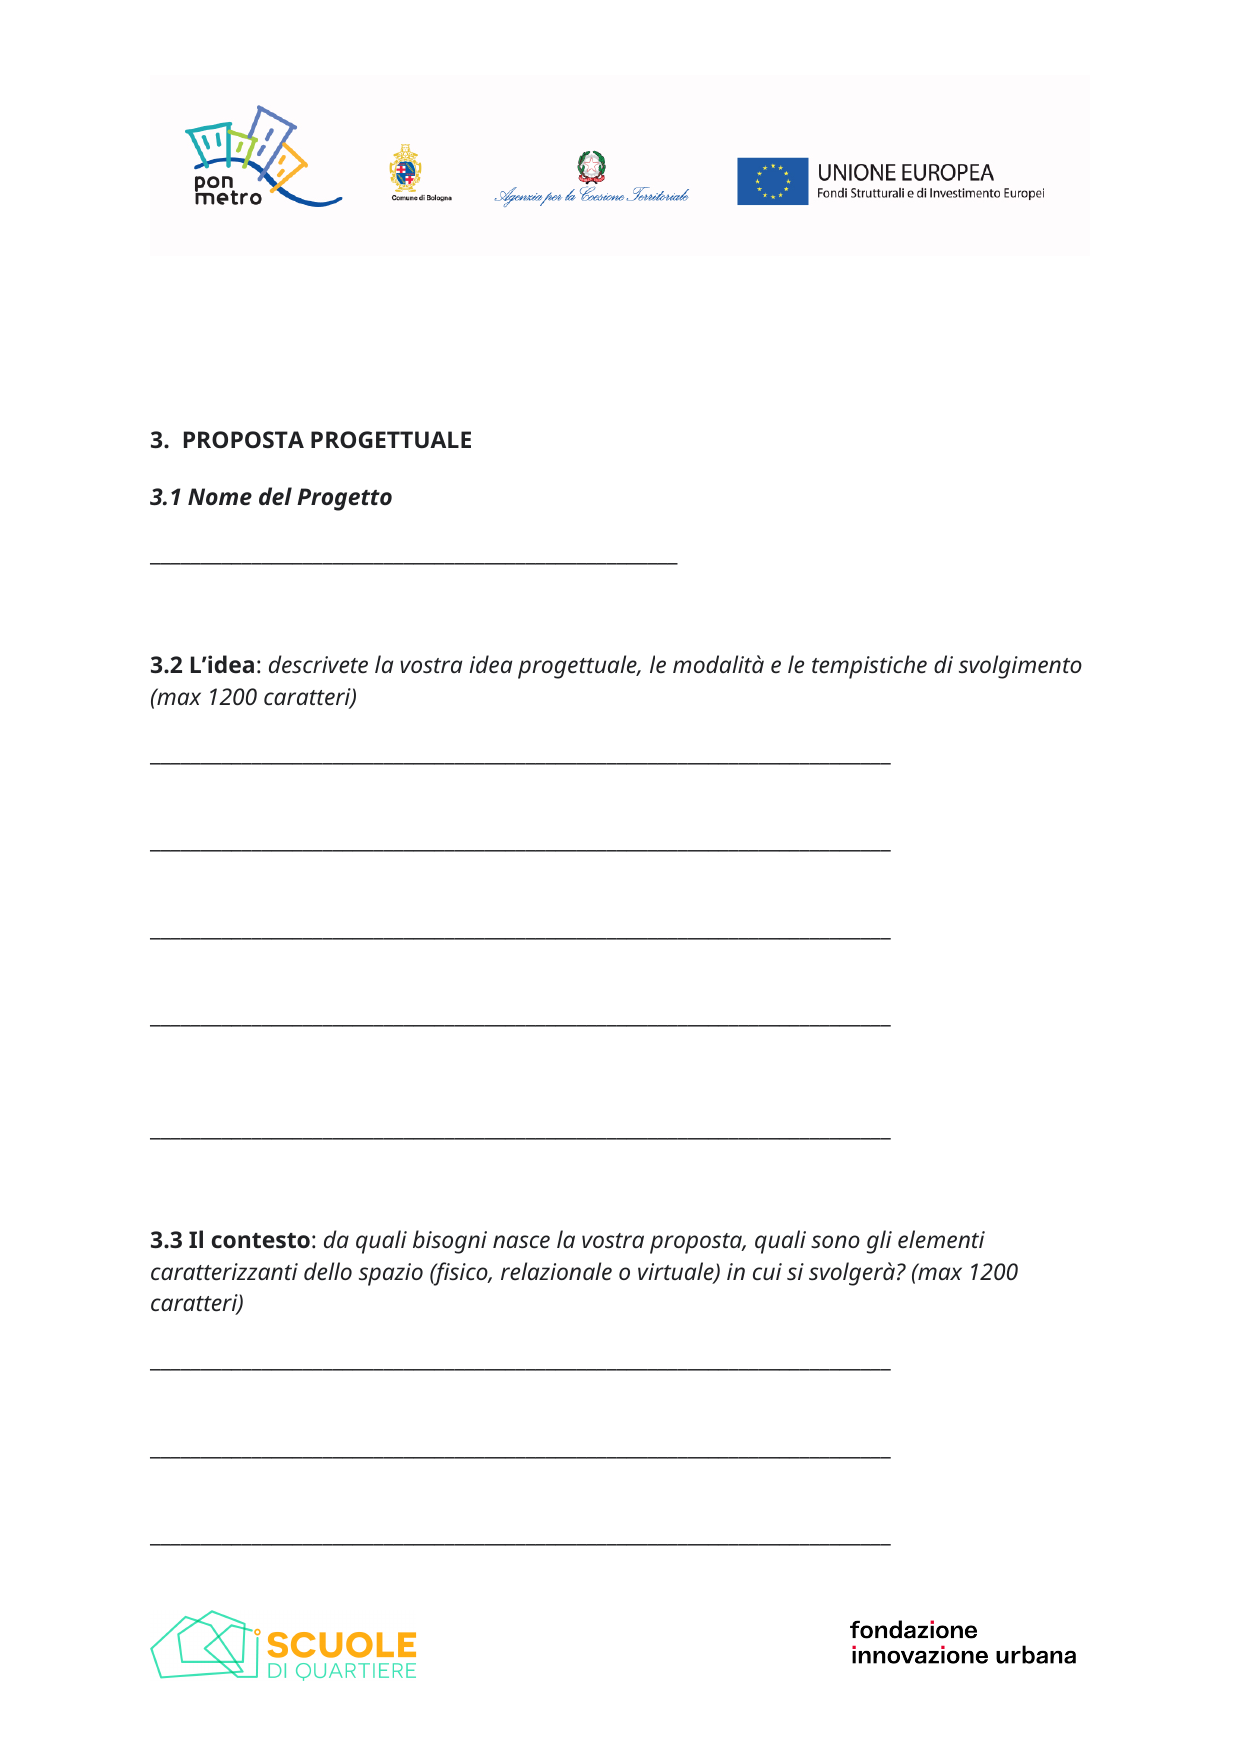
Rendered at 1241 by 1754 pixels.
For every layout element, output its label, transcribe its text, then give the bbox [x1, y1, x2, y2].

text _________________________________________________________________________ [150, 999, 1090, 1031]
picture [150, 1610, 417, 1681]
text _________________________________________________________________________ [150, 1343, 1090, 1406]
text 3. PROPOSTA PROGETTUALE [150, 424, 1090, 456]
text 3.1 Nome del Progetto [150, 481, 1090, 512]
picture [150, 75, 1091, 256]
text _________________________________________________________________________ [150, 1431, 1090, 1462]
text _________________________________________________________________________ [150, 881, 1090, 974]
text _________________________________________________________________________ [150, 1487, 1090, 1581]
picture [840, 1613, 1091, 1676]
text ____________________________________________________ [150, 537, 1090, 568]
text 3.3 Il contesto: da quali bisogni nasce la vostra proposta, quali sono gli elementi caratterizzanti dello spazio (fisico, relazionale o virtuale) in cui si svolgerà? (max 1200 caratteri) [150, 1224, 1090, 1318]
text _________________________________________________________________________ [150, 737, 1090, 799]
text _________________________________________________________________________ [150, 1112, 1090, 1143]
text _________________________________________________________________________ [150, 824, 1090, 856]
text 3.2 L’idea: descrivete la vostra idea progettuale, le modalità e le tempistiche di svolgimento (max 1200 caratteri) [150, 649, 1090, 712]
